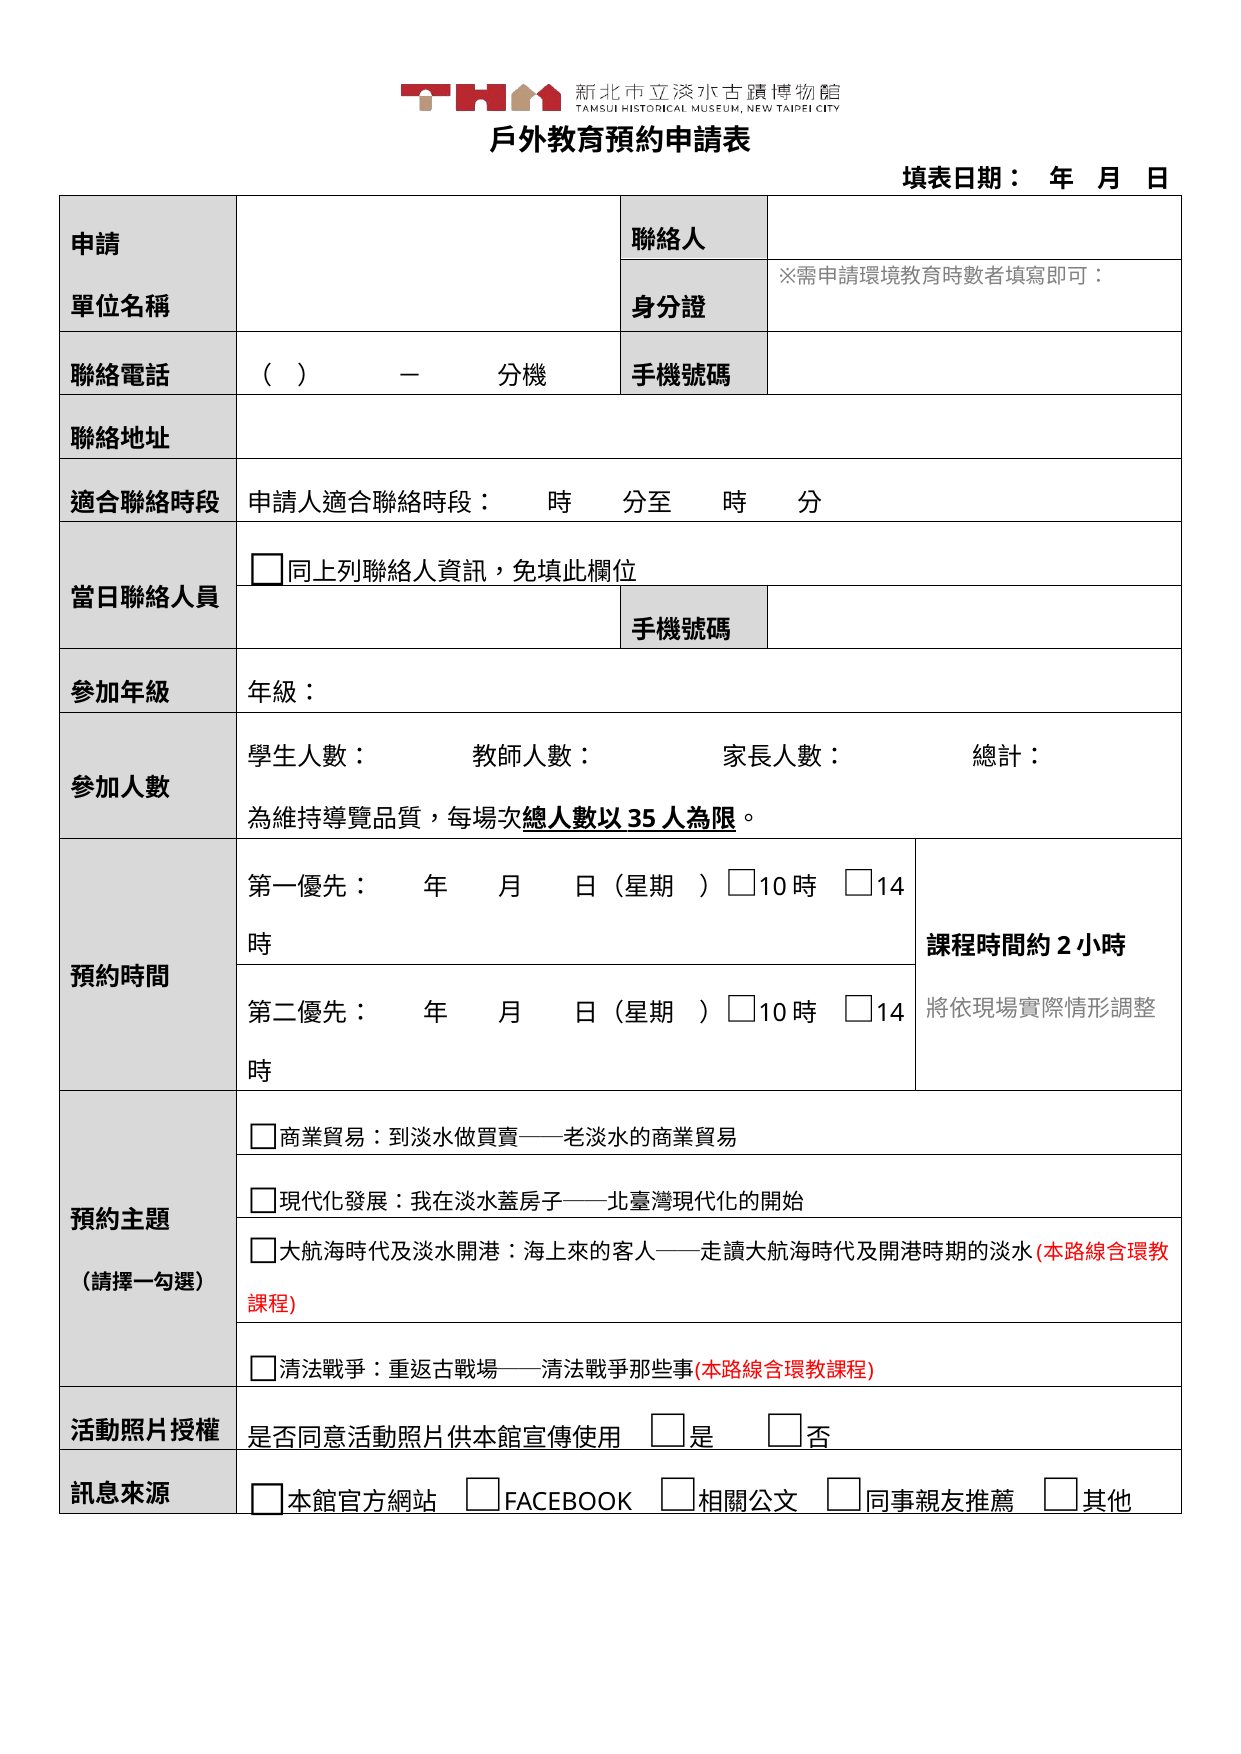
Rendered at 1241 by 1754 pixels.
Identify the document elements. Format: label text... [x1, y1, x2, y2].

table_cell 是否同意活動照片供本館宣傳使用 □是 □否 [237, 1387, 1181, 1449]
table_cell 活動照片授權 [60, 1387, 236, 1449]
table_cell [237, 196, 620, 331]
table_header 填表日期： 年 月 日 [59, 159, 1181, 195]
table_cell 申請 單位名稱 [60, 196, 236, 331]
table_cell □現代化發展：我在淡水蓋房子──北臺灣現代化的開始 [237, 1155, 1181, 1217]
table_cell 預約主題 （請擇一勾選） [60, 1091, 236, 1386]
table_cell 聯絡電話 [60, 332, 236, 394]
table_cell 第二優先： 年 月 日（星期 ）□10時 □14時 [237, 965, 915, 1090]
table_cell 課程時間約2小時 將依現場實際情形調整 [916, 839, 1181, 1090]
table_cell 聯絡地址 [60, 395, 236, 458]
table_cell 年級： [237, 649, 1181, 712]
table_cell 參加人數 [60, 713, 236, 838]
table_cell 身分證 [621, 260, 767, 331]
table_cell [768, 586, 1181, 648]
text 戶外教育預約申請表 [75, 116, 1165, 159]
table_cell 適合聯絡時段 [60, 459, 236, 521]
table_cell [768, 332, 1181, 394]
table_cell 手機號碼 [621, 332, 767, 394]
table_cell [237, 395, 1181, 458]
table_cell [237, 586, 620, 648]
table_cell □同上列聯絡人資訊，免填此欄位 [237, 522, 1181, 585]
table_cell 參加年級 [60, 649, 236, 712]
table_cell □本館官方網站 □FACEBOOK □相關公文 □同事親友推薦 □其他 [237, 1450, 1181, 1513]
table_cell 學生人數： 教師人數： 家長人數： 總計： 為維持導覽品質，每場次總人數以35人為限。 [237, 713, 1181, 838]
table_cell 當日聯絡人員 [60, 522, 236, 648]
table_cell （ ） － 分機 [237, 332, 620, 394]
table_cell 手機號碼 [621, 586, 767, 648]
table_cell 預約時間 [60, 839, 236, 1090]
table_cell □清法戰爭：重返古戰場──清法戰爭那些事(本路線含環教課程) [237, 1323, 1181, 1386]
table_cell □商業貿易：到淡水做買賣──老淡水的商業貿易 [237, 1091, 1181, 1153]
table_cell [768, 196, 1181, 258]
table_cell ※需申請環境教育時數者填寫即可： [768, 260, 1181, 331]
table_cell 訊息來源 [60, 1450, 236, 1513]
table_cell 第一優先： 年 月 日（星期 ）□10時 □14時 [237, 839, 915, 964]
table_cell □大航海時代及淡水開港：海上來的客人──走讀大航海時代及開港時期的淡水(本路線含環教課程) [237, 1218, 1181, 1322]
table_cell 申請人適合聯絡時段： 時 分至 時 分 [237, 459, 1181, 521]
table_cell 聯絡人 [621, 196, 767, 258]
